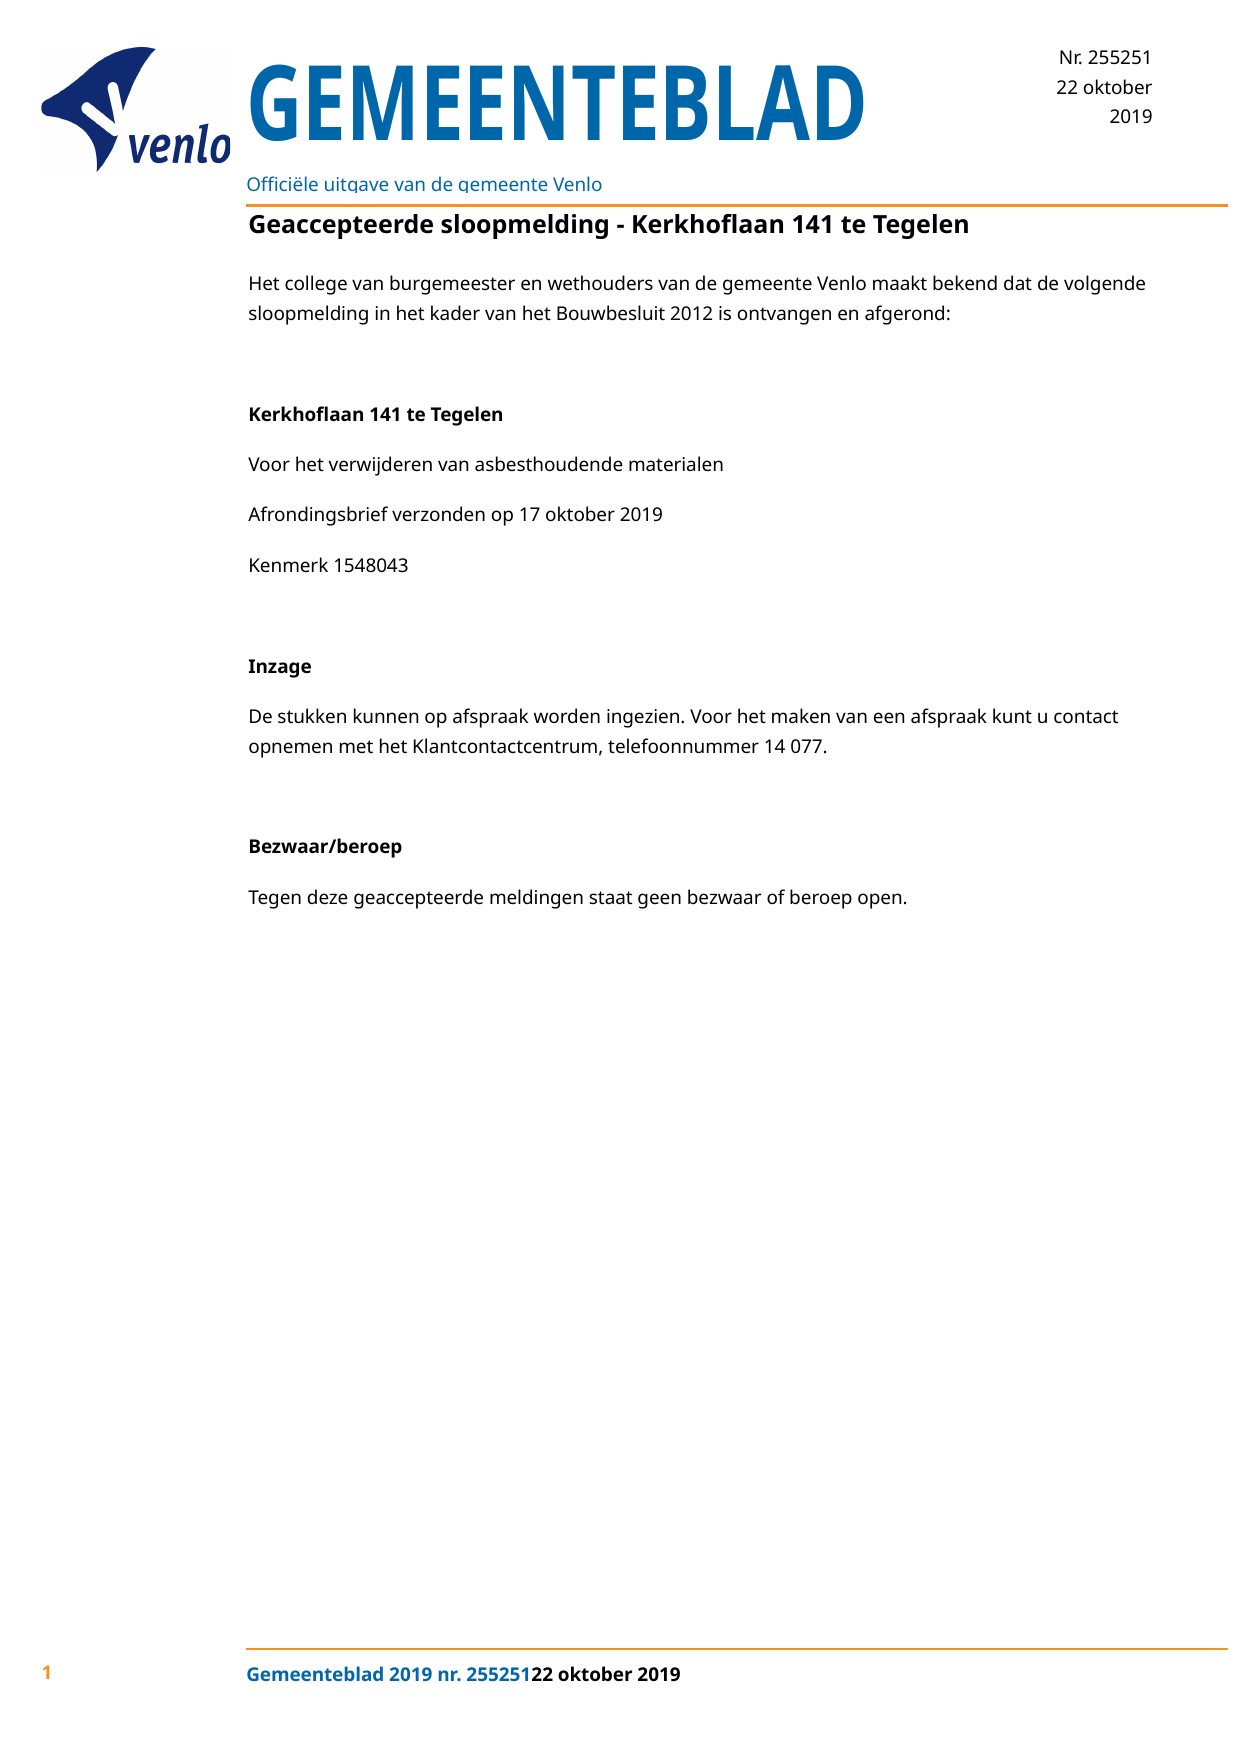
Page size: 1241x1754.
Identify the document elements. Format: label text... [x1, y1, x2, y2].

text Bezwaar/beroep [248, 834, 1152, 859]
text Inzage [248, 653, 1152, 678]
text De stukken kunnen op afspraak worden ingezien. Voor het maken van een afspraak kunt u contact opnemen met het Klantcontactcentrum, telefoonnummer 14 077. [248, 703, 1152, 758]
text Kerkhoflaan 141 te Tegelen [248, 401, 1152, 426]
text Afrondingsbrief verzonden op 17 oktober 2019 [248, 502, 1152, 527]
text Geaccepteerde sloopmelding - Kerkhoflaan 141 te Tegelen [248, 207, 1152, 241]
text Het college van burgemeester en wethouders van de gemeente Venlo maakt bekend dat de volgende sloopmelding in het kader van het Bouwbesluit 2012 is ontvangen en afgerond: [248, 270, 1152, 326]
picture [41, 47, 231, 172]
text Voor het verwijderen van asbesthoudende materialen [248, 451, 1152, 477]
text Kenmerk 1548043 [248, 552, 1152, 578]
text Tegen deze geaccepteerde meldingen staat geen bezwaar of beroep open. [248, 884, 1152, 910]
